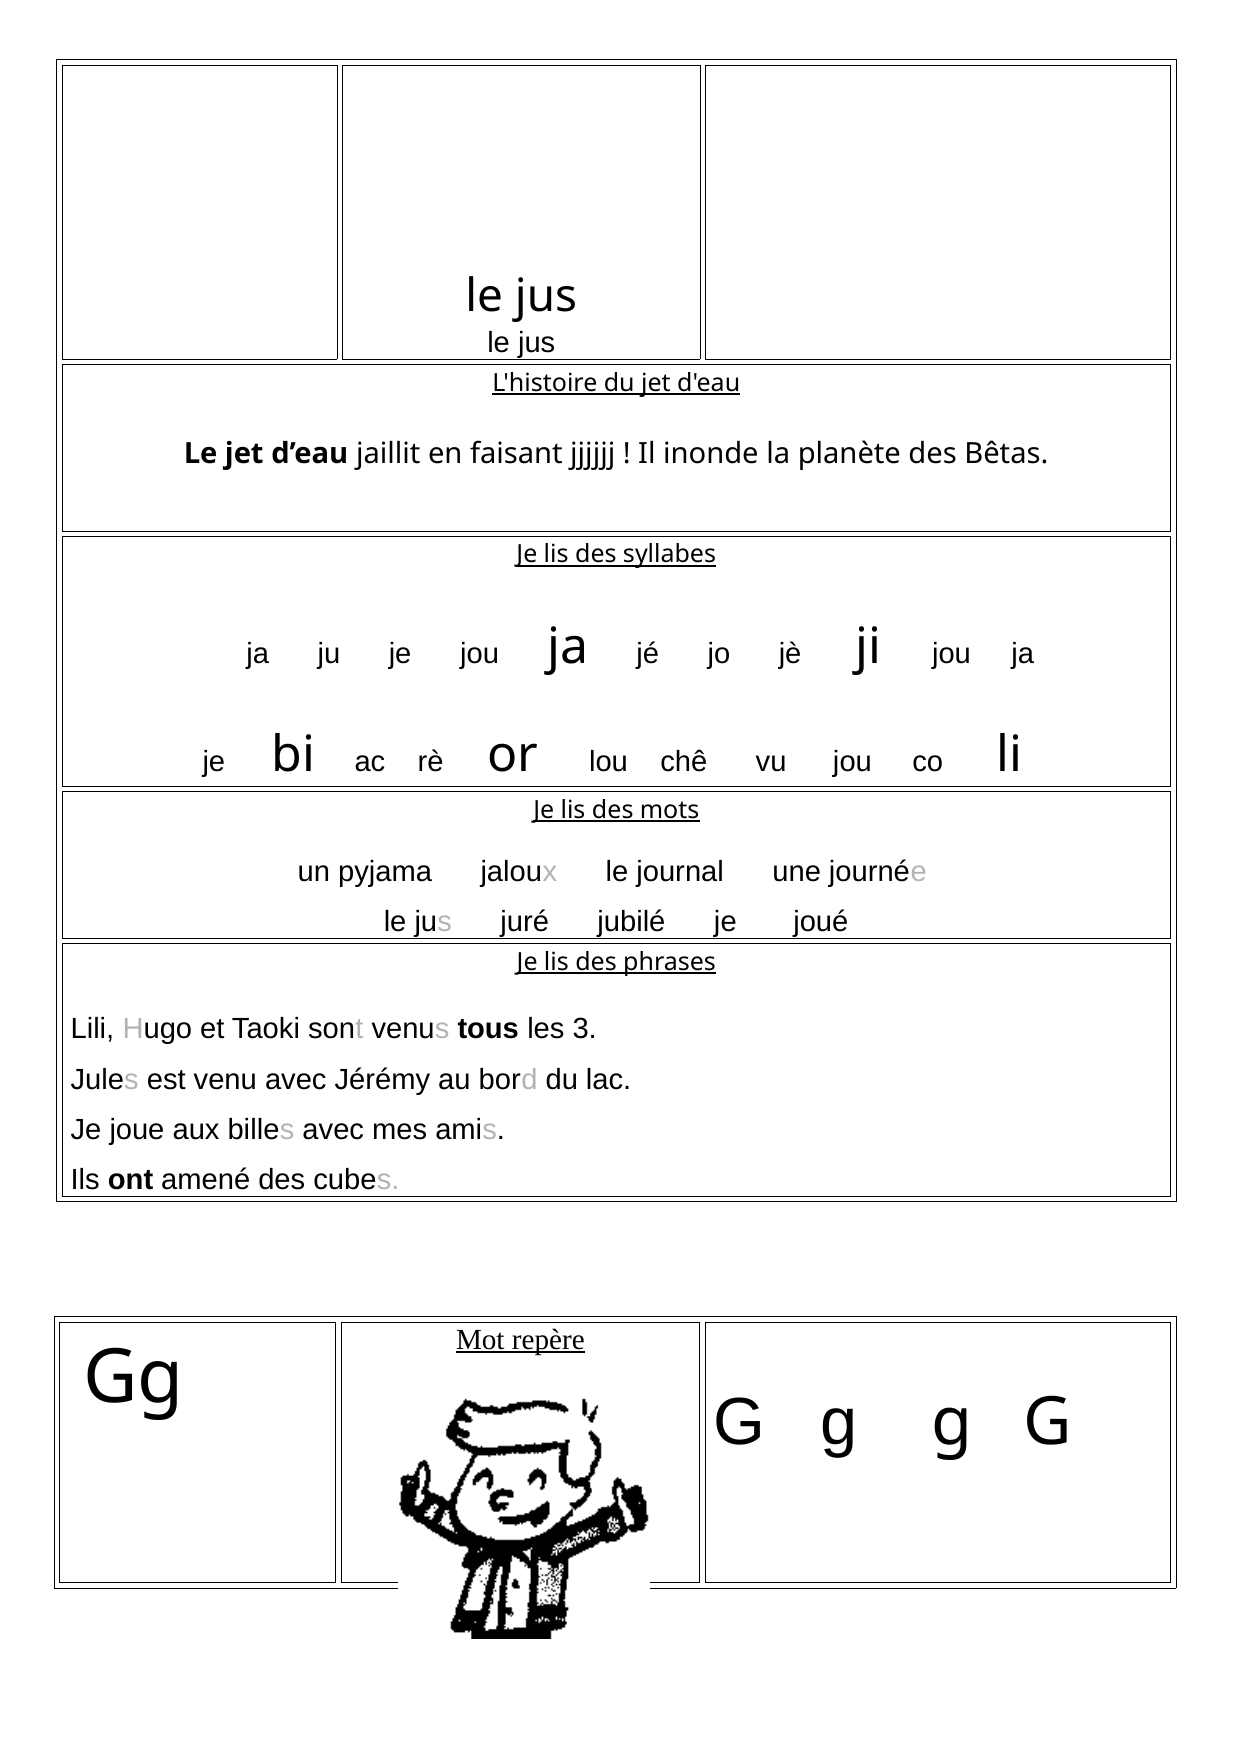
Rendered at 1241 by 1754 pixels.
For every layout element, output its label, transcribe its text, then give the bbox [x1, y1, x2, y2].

table_header Gg [57, 1317, 338, 1582]
table_header Mot repère [338, 1317, 702, 1582]
table_cell Je lis des syllabes ja ju je jou ja jé jo jè ji jou ja je bi ac rè or lou chê vu jou co li [59, 531, 1173, 786]
table_header le jus le jus [340, 60, 702, 359]
table_header G g g G [702, 1317, 1173, 1582]
table_cell L'histoire du jet d'eau Le jet d’eau jaillit en faisant jjjjjj ! Il inonde la planète des Bêtas. [59, 359, 1173, 531]
table_header [59, 60, 339, 359]
table_cell Je lis des mots un pyjama jaloux le journal une journée le jus juré jubilé je joué [59, 786, 1173, 938]
table_cell Je lis des phrases Lili, Hugo et Taoki sont venus tous les 3. Jules est venu avec Jérémy au bord du lac. Je joue aux billes avec mes amis. Ils ont amené des cubes. [59, 938, 1173, 1196]
table_header [703, 60, 1173, 359]
